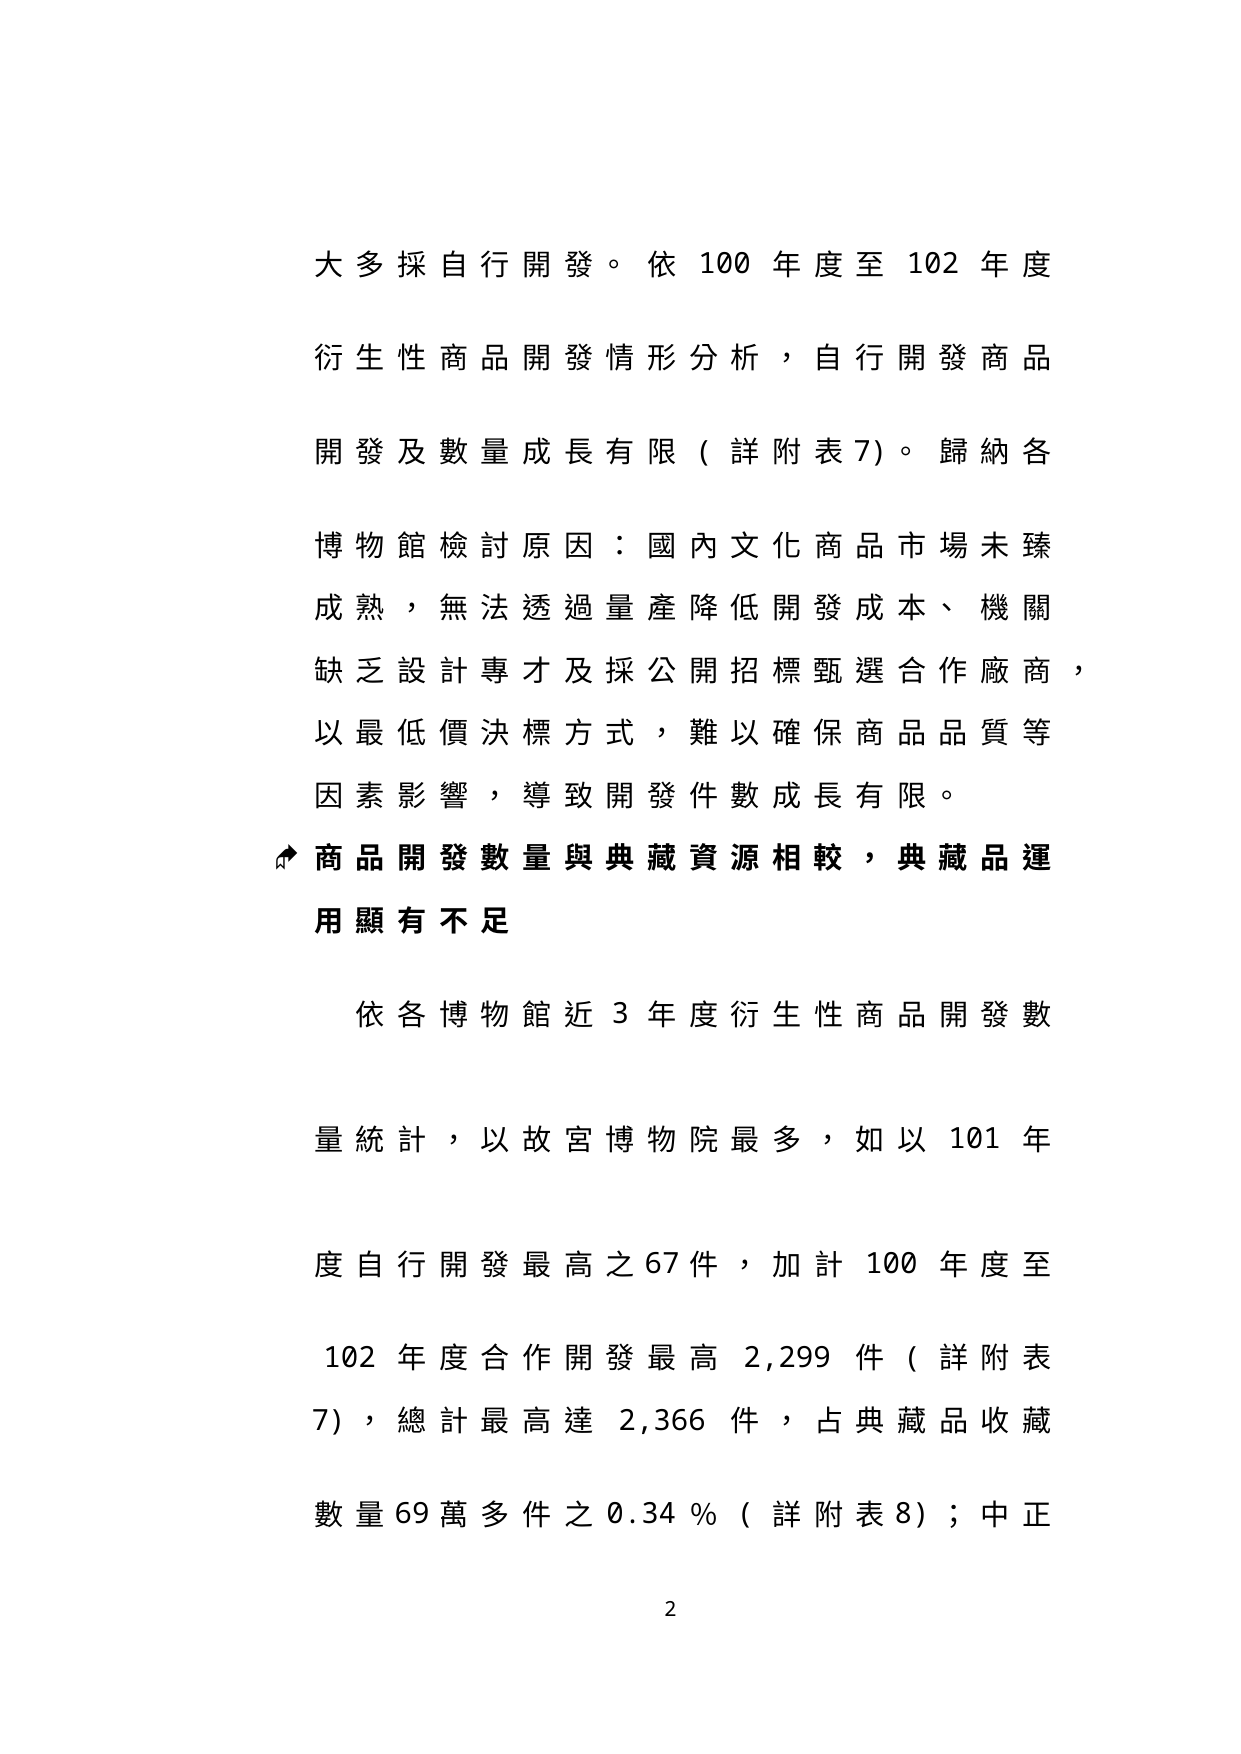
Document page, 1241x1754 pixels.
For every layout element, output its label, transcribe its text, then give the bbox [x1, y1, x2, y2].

text 文化商品開發方式包括自行開發與合作開發兩種，故宮博物院以外部廠商合作開發為主，少部分為自行開發；中正紀念堂管理處採取兩種方式並行，其餘博物館大多採自行開發。依100年度至102年度衍生性商品開發情形分析，自行開發商品開發及數量成長有限(詳附表7)。歸納各博物館檢討原因：國內文化商品市場未臻成熟，無法透過量產降低開發成本、機關缺乏設計專才及採公開招標甄選合作廠商，以最低價決標方式，難以確保商品品質等因素影響，導致開發件數成長有限。 [271, 189, 1058, 814]
text 依各博物館近3年度衍生性商品開發數量統計，以故宮博物院最多，如以101年度自行開發最高之67件，加計100年度至102年度合作開發最高2,299件(詳附表7)，總計最高達2,366件，占典藏品收藏數量69萬多件之0.34％(詳附表8)；中正 [271, 939, 1058, 1564]
text 商品開發數量與典藏資源相較，典藏品運用顯有不足 [242, 814, 1058, 939]
